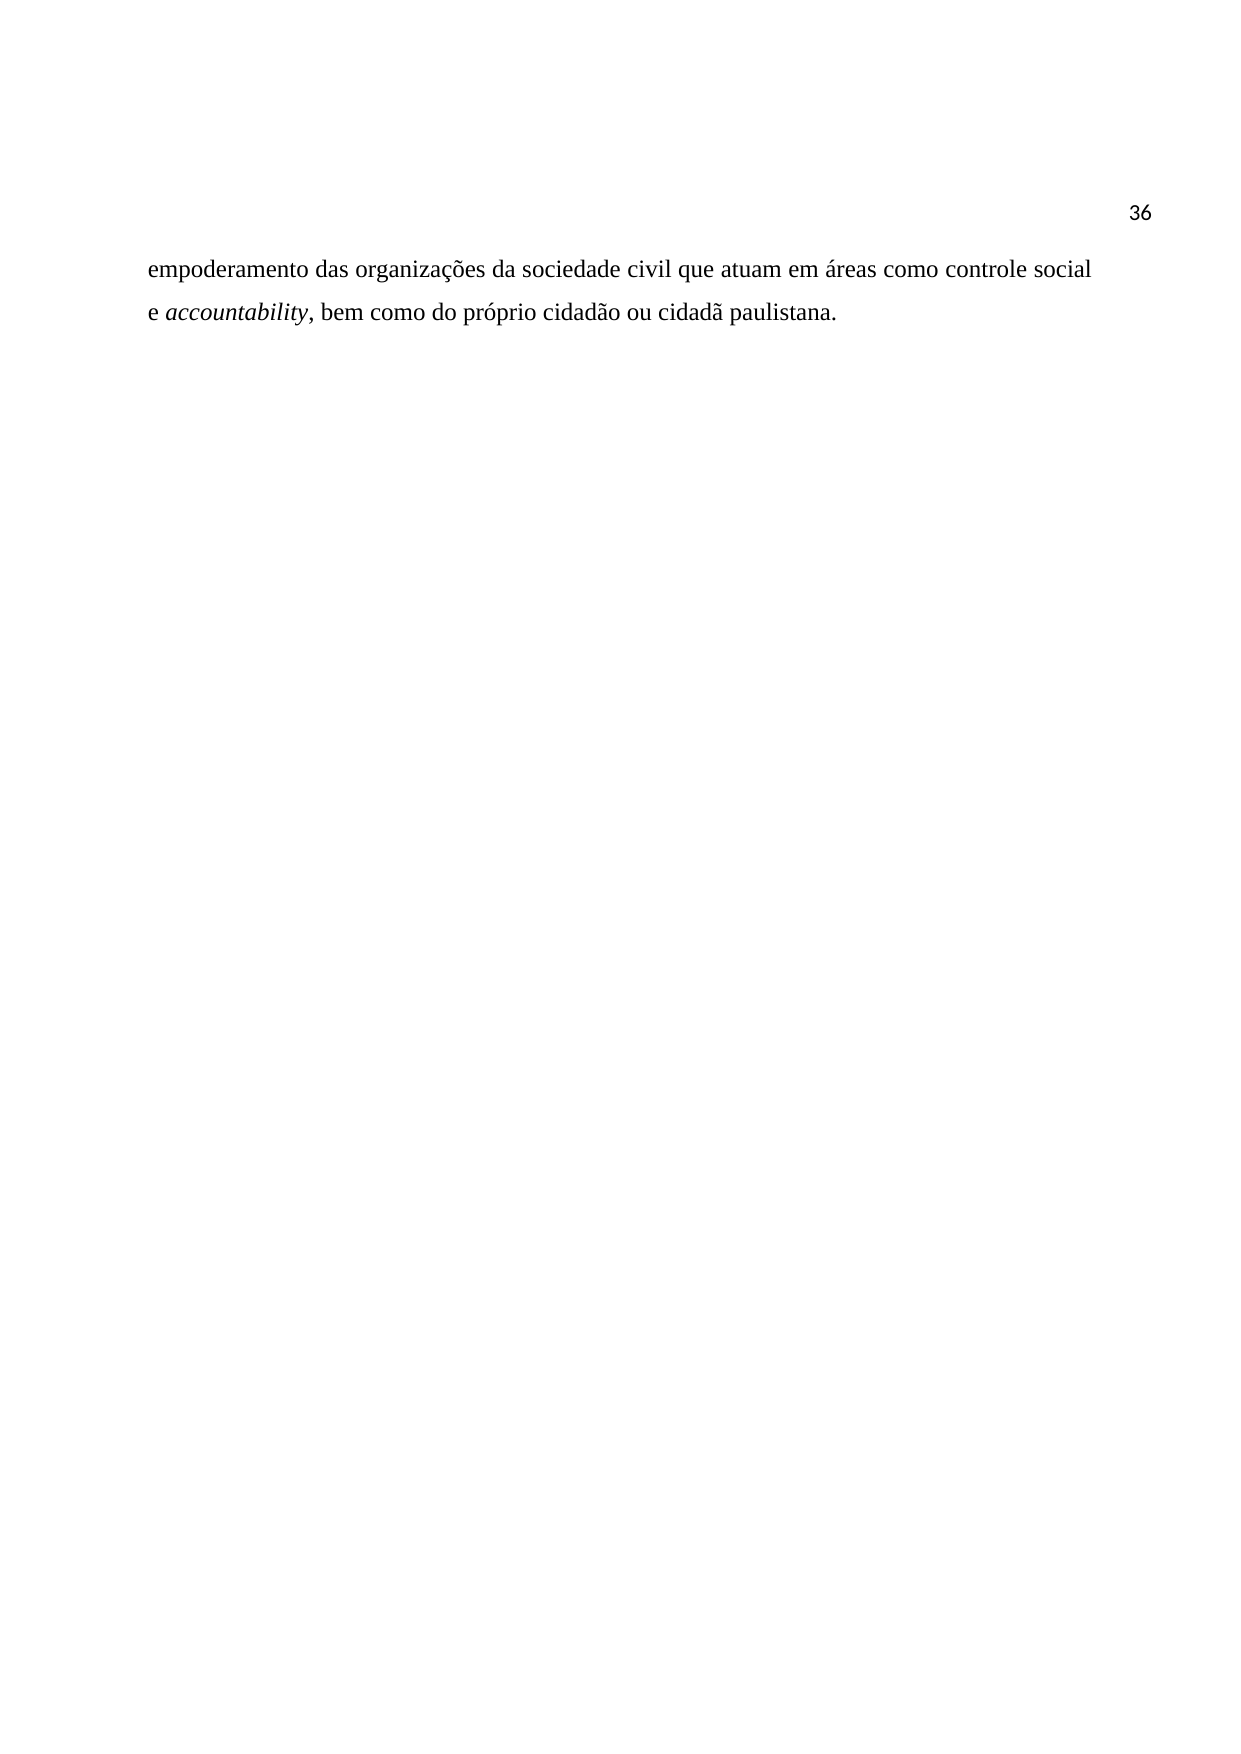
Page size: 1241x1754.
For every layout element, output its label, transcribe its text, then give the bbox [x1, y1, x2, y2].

text empoderamento das organizações da sociedade civil que atuam em áreas como controle social e accountability, bem como do próprio cidadão ou cidadã paulistana. [148, 254, 1092, 326]
